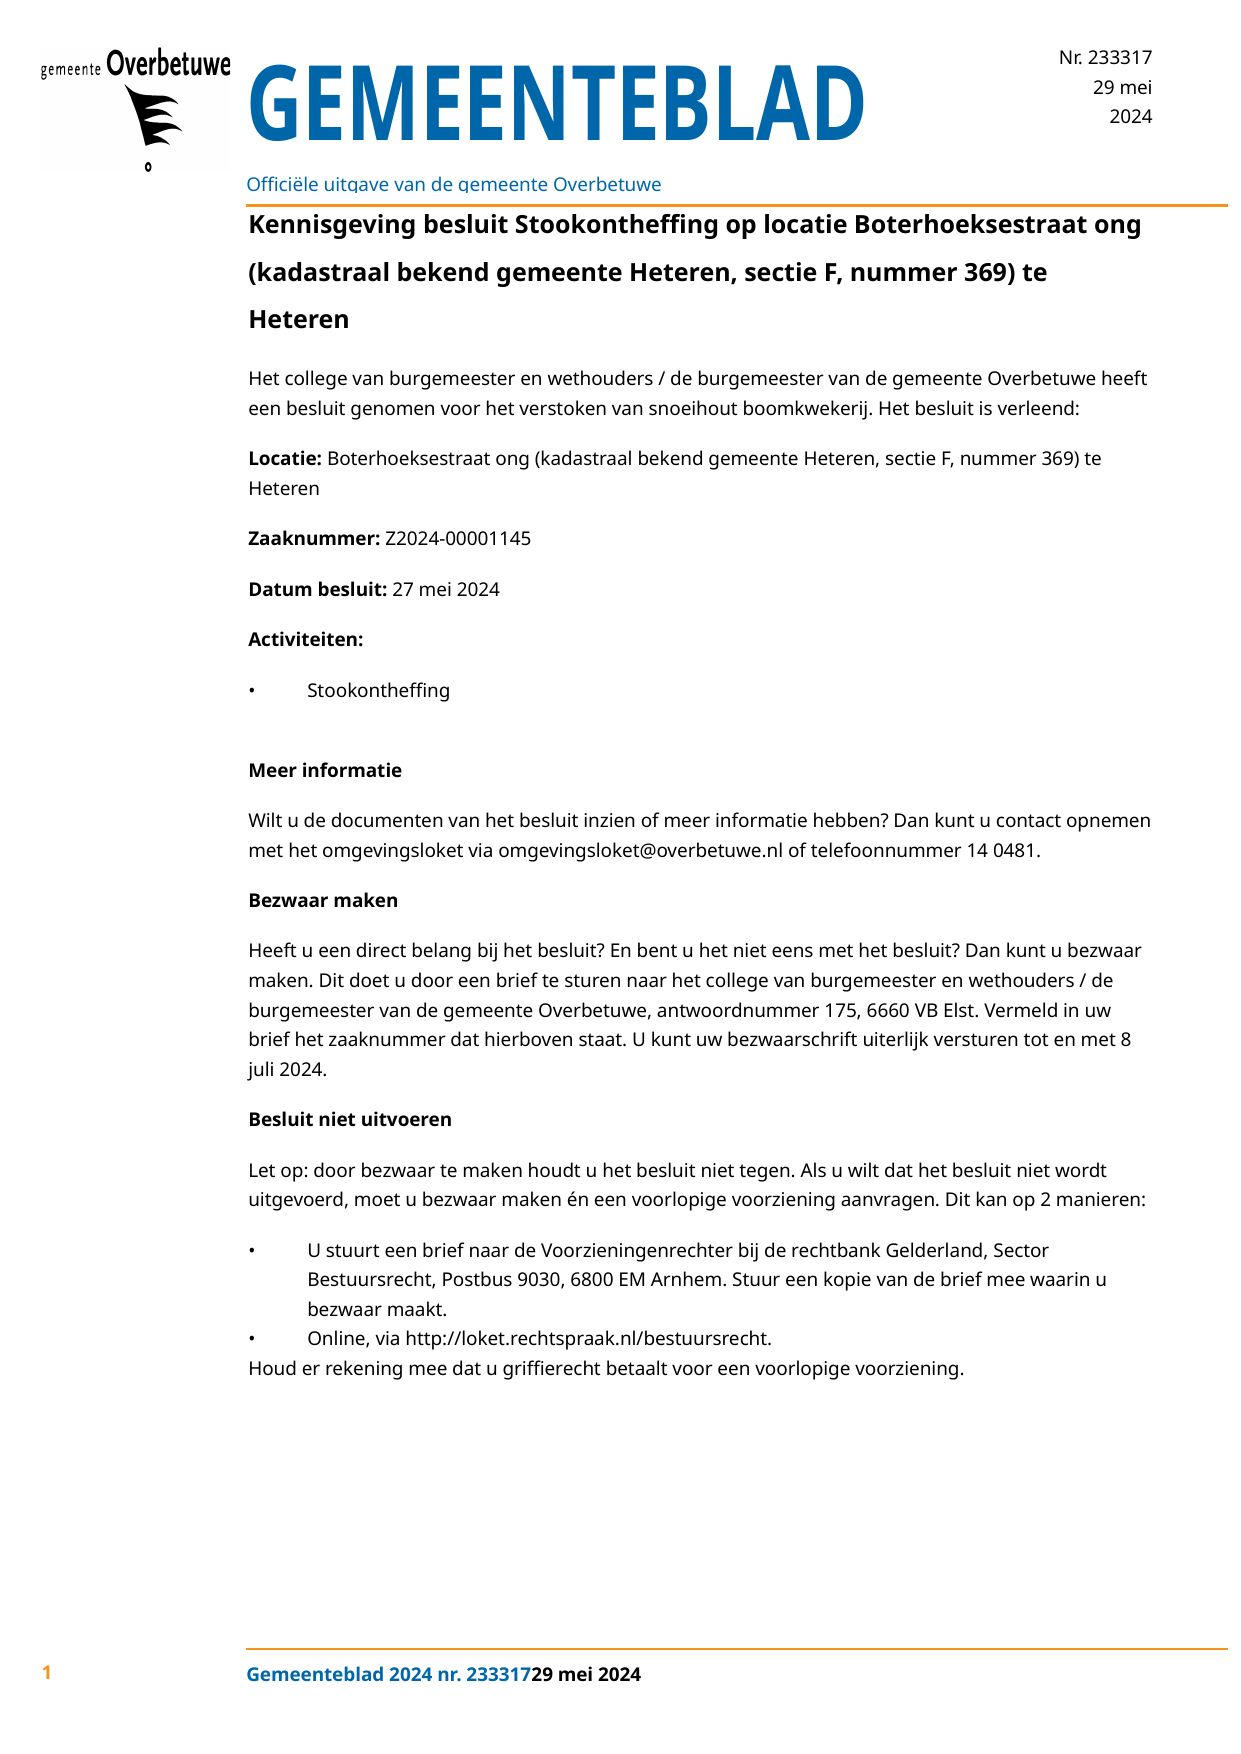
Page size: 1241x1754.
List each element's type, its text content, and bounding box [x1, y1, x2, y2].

text Wilt u de documenten van het besluit inzien of meer informatie hebben? Dan kunt u contact opnemen met het omgevingsloket via omgevingsloket@overbetuwe.nl of telefoonnummer 14 0481. [248, 807, 1152, 862]
text Zaaknummer: Z2024-00001145 [248, 526, 1152, 551]
text Kennisgeving besluit Stookontheffing op locatie Boterhoeksestraat ong (kadastraal bekend gemeente Heteren, sectie F, nummer 369) te Heteren [248, 207, 1152, 336]
list Online, via http://loket.rechtspraak.nl/bestuursrecht. [248, 1326, 1152, 1351]
text Houd er rekening mee dat u griffierecht betaalt voor een voorlopige voorziening. [248, 1355, 1152, 1381]
text Het college van burgemeester en wethouders / de burgemeester van de gemeente Overbetuwe heeft een besluit genomen voor het verstoken van snoeihout boomkwekerij. Het besluit is verleend: [248, 366, 1152, 421]
text Bezwaar maken [248, 887, 1152, 913]
text Let op: door bezwaar te maken houdt u het besluit niet tegen. Als u wilt dat het besluit niet wordt uitgevoerd, moet u bezwaar maken én een voorlopige voorziening aanvragen. Dit kan op 2 manieren: [248, 1157, 1152, 1212]
text Heeft u een direct belang bij het besluit? En bent u het niet eens met het besluit? Dan kunt u bezwaar maken. Dit doet u door een brief te sturen naar het college van burgemeester en wethouders / de burgemeester van de gemeente Overbetuwe, antwoordnummer 175, 6660 VB Elst. Vermeld in uw brief het zaaknummer dat hierboven staat. U kunt uw bezwaarschrift uiterlijk versturen tot en met 8 juli 2024. [248, 938, 1152, 1082]
list Stookontheffing [248, 677, 1152, 702]
text Besluit niet uitvoeren [248, 1106, 1152, 1132]
text Locatie: Boterhoeksestraat ong (kadastraal bekend gemeente Heteren, sectie F, nummer 369) te Heteren [248, 446, 1152, 501]
list U stuurt een brief naar de Voorzieningenrechter bij de rechtbank Gelderland, Sector Bestuursrecht, Postbus 9030, 6800 EM Arnhem. Stuur een kopie van de brief mee waarin u bezwaar maakt. [248, 1237, 1152, 1322]
picture [41, 47, 231, 172]
text Activiteiten: [248, 626, 1152, 652]
text Meer informatie [248, 757, 1152, 782]
text Datum besluit: 27 mei 2024 [248, 576, 1152, 602]
